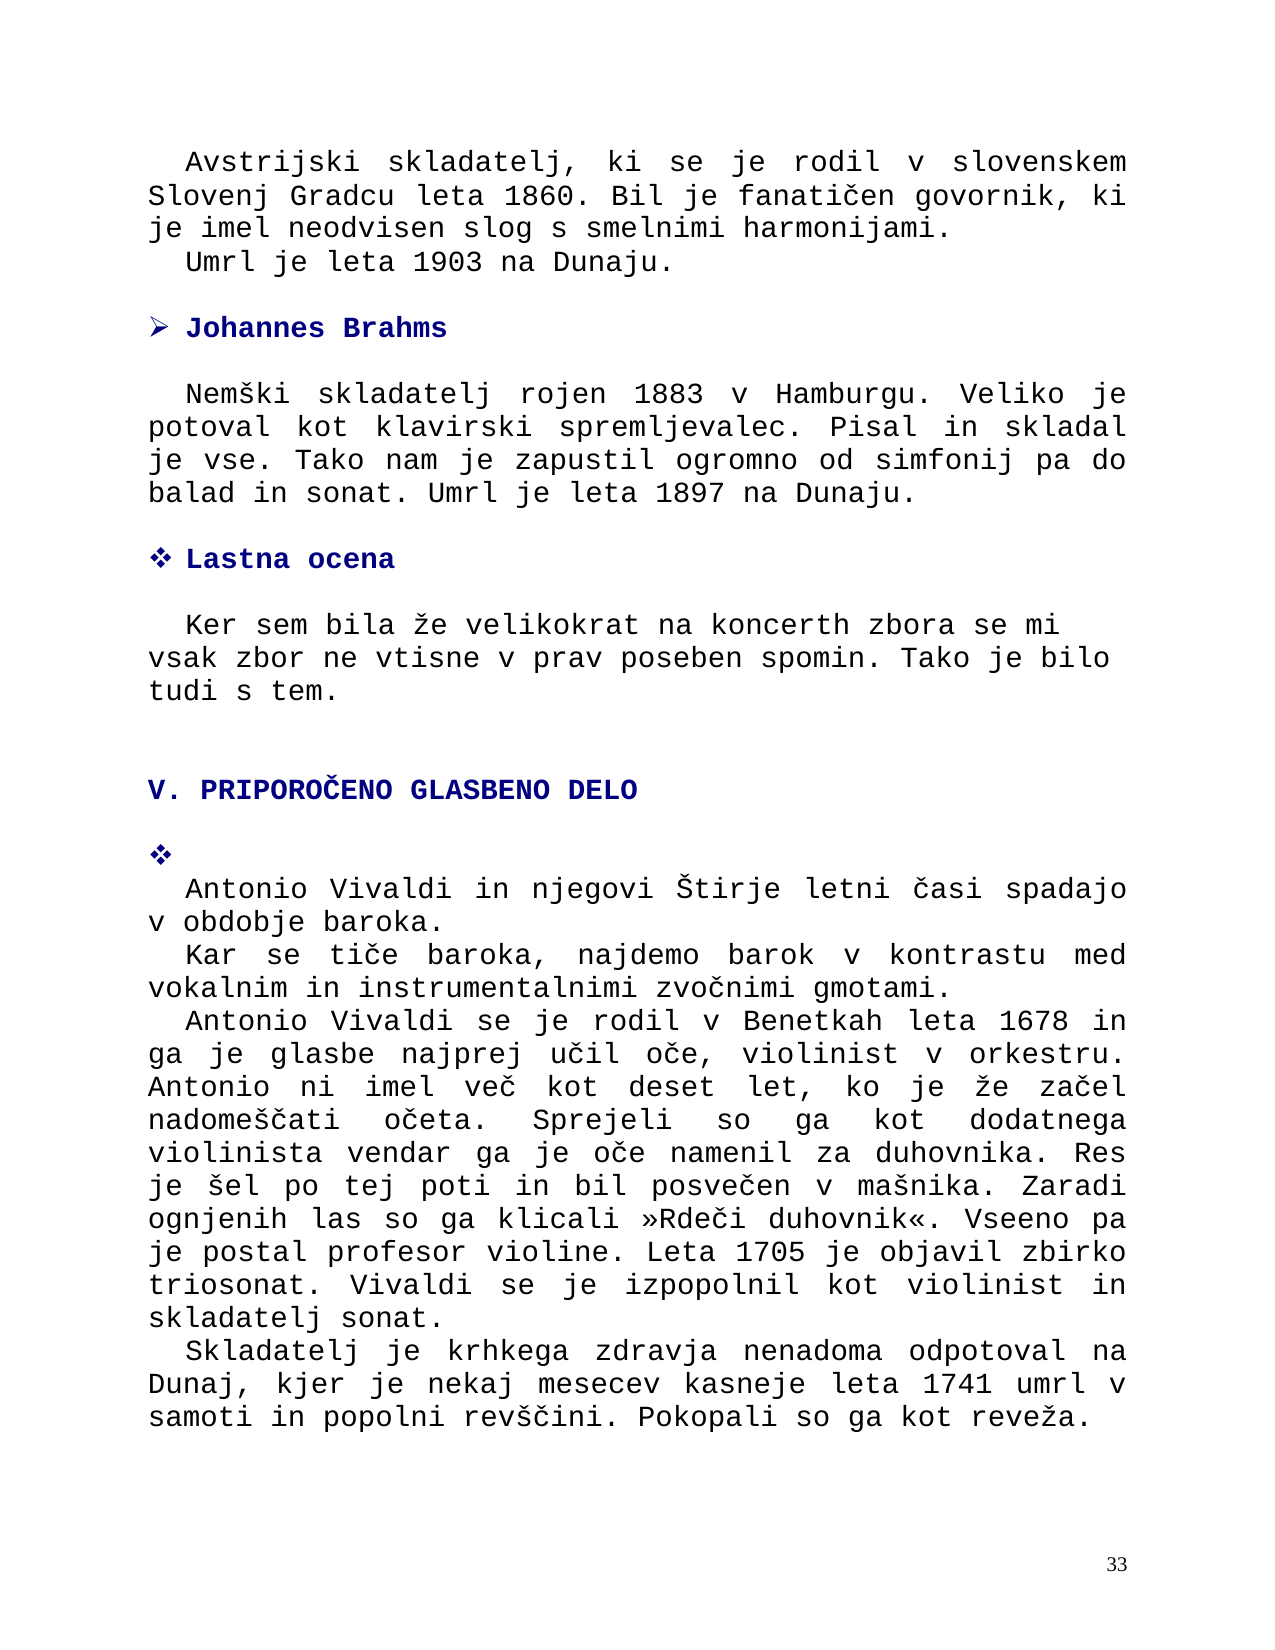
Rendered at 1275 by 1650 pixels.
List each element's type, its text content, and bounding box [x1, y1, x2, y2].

list Johannes Brahms [148, 313, 1127, 346]
subtitle Lastna ocena [148, 544, 1127, 577]
text Kar se tiče baroka, najdemo barok v kontrastu med vokalnim in instrumentalnimi zvočnimi gmotami. [148, 940, 1127, 1006]
text Umrl je leta 1903 na Dunaju. [148, 247, 1127, 280]
text Nemški skladatelj rojen 1883 v Hamburgu. Veliko je potoval kot klavirski spremljevalec. Pisal in skladal je vse. Tako nam je zapustil ogromno od simfonij pa do balad in sonat. Umrl je leta 1897 na Dunaju. [148, 379, 1127, 511]
text Antonio Vivaldi se je rodil v Benetkah leta 1678 in ga je glasbe najprej učil oče, violinist v orkestru. Antonio ni imel več kot deset let, ko je že začel nadomeščati očeta. Sprejeli so ga kot dodatnega violinista vendar ga je oče namenil za duhovnika. Res je šel po tej poti in bil posvečen v mašnika. Zaradi ognjenih las so ga klicali »Rdeči duhovnik«. Vseeno pa je postal profesor violine. Leta 1705 je objavil zbirko triosonat. Vivaldi se je izpopolnil kot violinist in skladatelj sonat. [148, 1006, 1127, 1336]
text Ker sem bila že velikokrat na koncerth zbora se mi vsak zbor ne vtisne v prav poseben spomin. Tako je bilo tudi s tem. [148, 610, 1127, 709]
text Skladatelj je krhkega zdravja nenadoma odpotoval na Dunaj, kjer je nekaj mesecev kasneje leta 1741 umrl v samoti in popolni revščini. Pokopali so ga kot reveža. [148, 1336, 1127, 1435]
text Avstrijski skladatelj, ki se je rodil v slovenskem Slovenj Gradcu leta 1860. Bil je fanatičen govornik, ki je imel neodvisen slog s smelnimi harmonijami. [148, 148, 1127, 247]
subtitle V. PRIPOROČENO GLASBENO DELO [148, 775, 1127, 808]
text Antonio Vivaldi in njegovi Štirje letni časi spadajo v obdobje baroka. [148, 874, 1127, 940]
